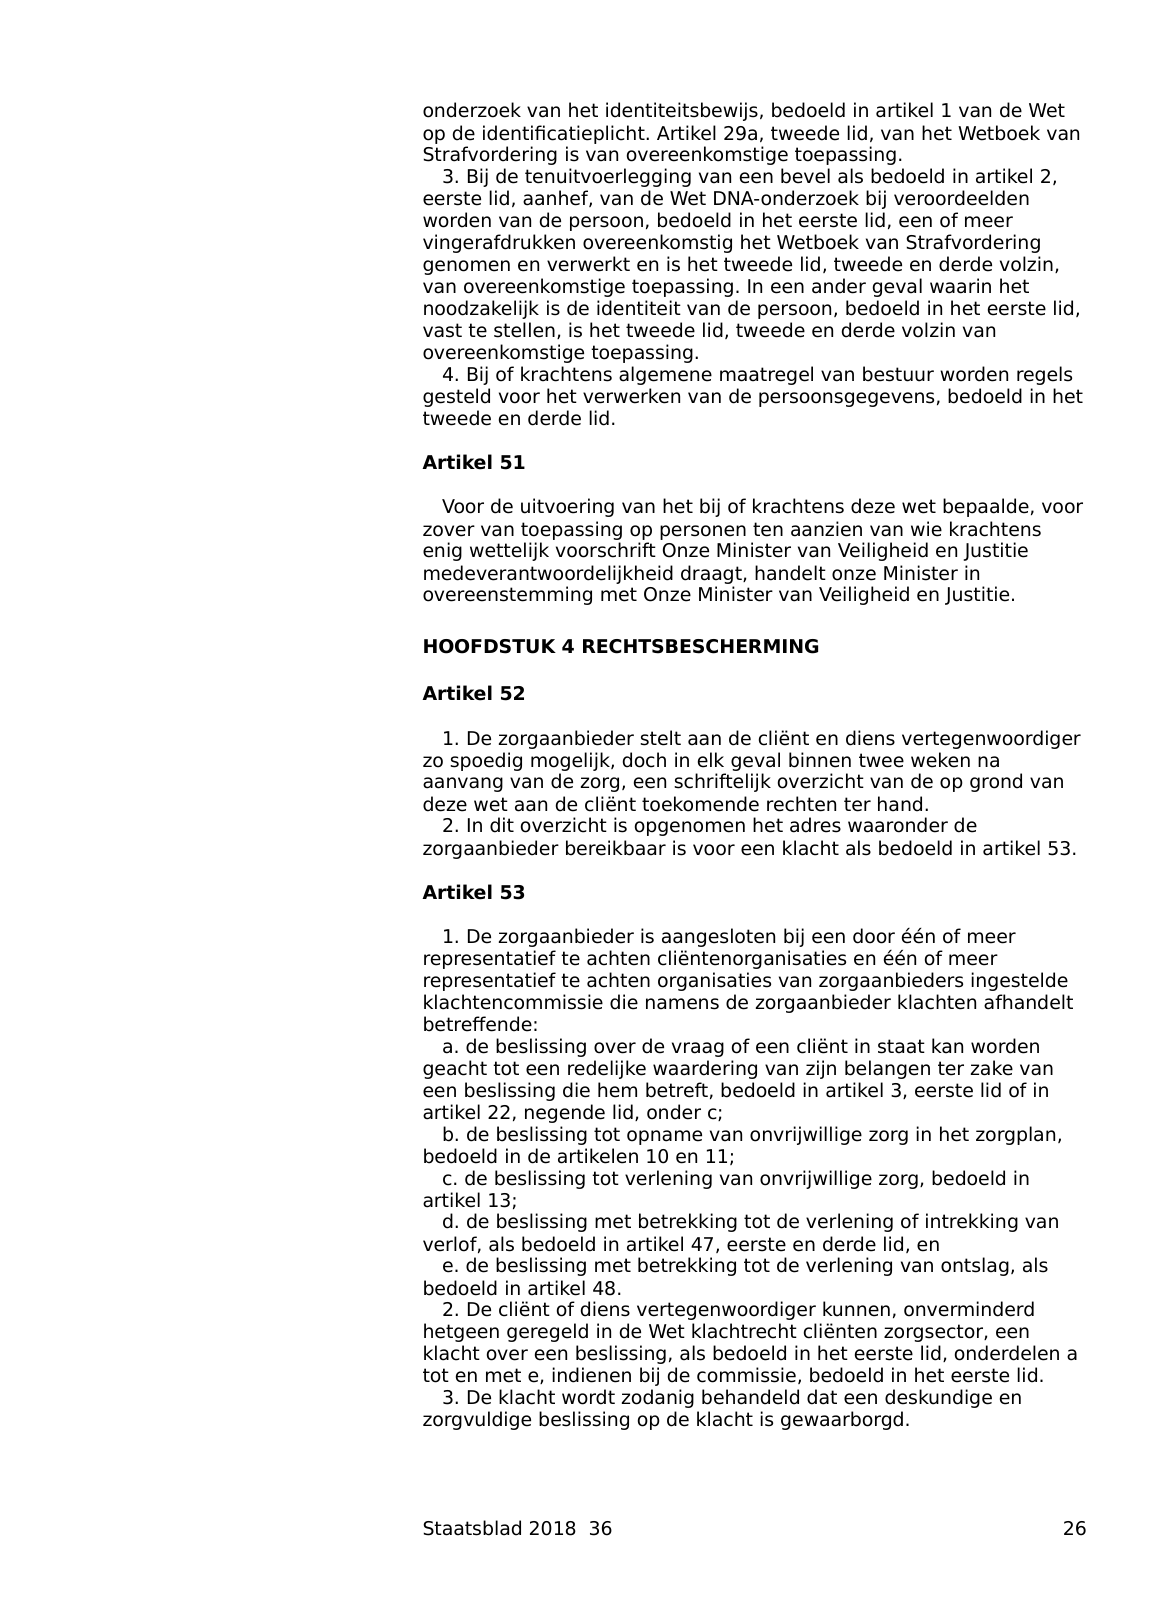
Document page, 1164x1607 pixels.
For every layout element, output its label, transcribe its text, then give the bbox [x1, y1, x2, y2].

text a. de beslissing over de vraag of een cliënt in staat kan worden geacht tot een redelijke waardering van zijn belangen ter zake van een beslissing die hem betreft, bedoeld in artikel 3, eerste lid of in artikel 22, negende lid, onder c; [422, 1036, 1087, 1123]
text 4. Bij of krachtens algemene maatregel van bestuur worden regels gesteld voor het verwerken van de persoonsgegevens, bedoeld in het tweede en derde lid. [422, 364, 1087, 430]
text c. de beslissing tot verlening van onvrijwillige zorg, bedoeld in artikel 13; [422, 1167, 1087, 1211]
text b. de beslissing tot opname van onvrijwillige zorg in het zorgplan, bedoeld in de artikelen 10 en 11; [422, 1123, 1087, 1167]
subtitle Artikel 51 [422, 452, 1087, 474]
text 2. In dit overzicht is opgenomen het adres waaronder de zorgaanbieder bereikbaar is voor een klacht als bedoeld in artikel 53. [422, 815, 1087, 859]
subtitle Artikel 52 [422, 683, 1087, 705]
text 2. De cliënt of diens vertegenwoordiger kunnen, onverminderd hetgeen geregeld in de Wet klachtrecht cliënten zorgsector, een klacht over een beslissing, als bedoeld in het eerste lid, onderdelen a tot en met e, indienen bij de commissie, bedoeld in het eerste lid. [422, 1299, 1087, 1387]
text 1. De zorgaanbieder is aangesloten bij een door één of meer representatief te achten cliëntenorganisaties en één of meer representatief te achten organisaties van zorgaanbieders ingestelde klachtencommissie die namens de zorgaanbieder klachten afhandelt betreffende: [422, 926, 1087, 1036]
text Voor de uitvoering van het bij of krachtens deze wet bepaalde, voor zover van toepassing op personen ten aanzien van wie krachtens enig wettelijk voorschrift Onze Minister van Veiligheid en Justitie medeverantwoordelijkheid draagt, handelt onze Minister in overeenstemming met Onze Minister van Veiligheid en Justitie. [422, 496, 1087, 606]
text 3. Bij de tenuitvoerlegging van een bevel als bedoeld in artikel 2, eerste lid, aanhef, van de Wet DNA-onderzoek bij veroordeelden worden van de persoon, bedoeld in het eerste lid, een of meer vingerafdrukken overeenkomstig het Wetboek van Strafvordering genomen en verwerkt en is het tweede lid, tweede en derde volzin, van overeenkomstige toepassing. In een ander geval waarin het noodzakelijk is de identiteit van de persoon, bedoeld in het eerste lid, vast te stellen, is het tweede lid, tweede en derde volzin van overeenkomstige toepassing. [422, 166, 1087, 364]
text e. de beslissing met betrekking tot de verlening van ontslag, als bedoeld in artikel 48. [422, 1255, 1087, 1299]
text d. de beslissing met betrekking tot de verlening of intrekking van verlof, als bedoeld in artikel 47, eerste en derde lid, en [422, 1211, 1087, 1255]
text onderzoek van het identiteitsbewijs, bedoeld in artikel 1 van de Wet op de identificatieplicht. Artikel 29a, tweede lid, van het Wetboek van Strafvordering is van overeenkomstige toepassing. [422, 100, 1087, 166]
subtitle HOOFDSTUK 4 RECHTSBESCHERMING [422, 636, 1087, 658]
text 3. De klacht wordt zodanig behandeld dat een deskundige en zorgvuldige beslissing op de klacht is gewaarborgd. [422, 1387, 1087, 1431]
subtitle Artikel 53 [422, 882, 1087, 903]
text 1. De zorgaanbieder stelt aan de cliënt en diens vertegenwoordiger zo spoedig mogelijk, doch in elk geval binnen twee weken na aanvang van de zorg, een schriftelijk overzicht van de op grond van deze wet aan de cliënt toekomende rechten ter hand. [422, 727, 1087, 815]
